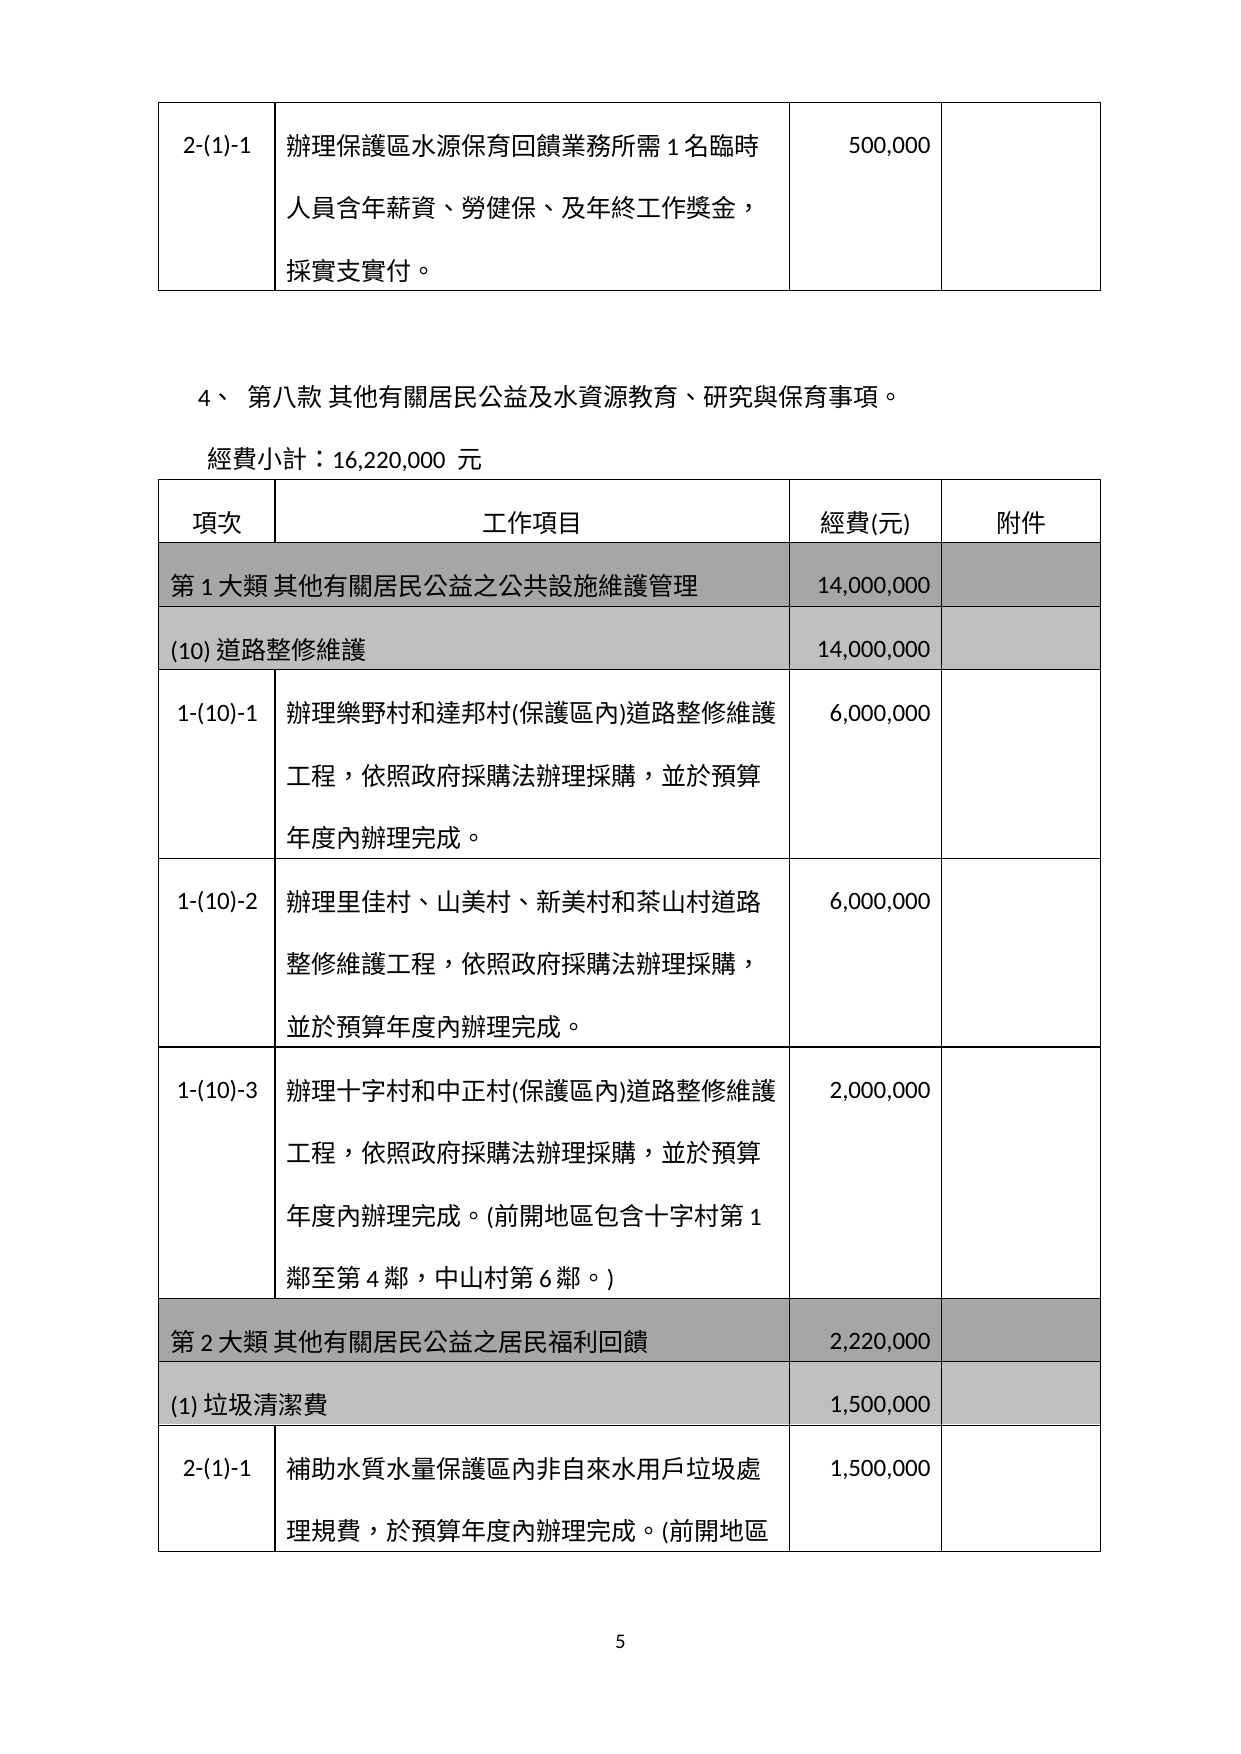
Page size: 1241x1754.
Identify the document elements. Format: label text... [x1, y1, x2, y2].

table_cell 辦理里佳村、山美村、新美村和茶山村道路整修維護工程，依照政府採購法辦理採購，並於預算年度內辦理完成。 [276, 859, 789, 1046]
table_cell [942, 670, 1100, 858]
table_cell 1-(10)-2 [159, 859, 274, 1046]
table_cell 第1大類 其他有關居民公益之公共設施維護管理 [159, 543, 789, 606]
table_cell 1-(10)-1 [159, 670, 274, 858]
table_cell [942, 103, 1100, 290]
list 第八款 其他有關居民公益及水資源教育、研究與保育事項。 [198, 354, 1092, 416]
text 經費小計：16,220,000 元 [207, 416, 1092, 479]
table_cell 第2大類 其他有關居民公益之居民福利回饋 [159, 1299, 789, 1361]
table_cell [942, 859, 1100, 1046]
table_cell 14,000,000 [790, 543, 941, 606]
table_cell 6,000,000 [790, 859, 941, 1046]
table_cell (1) 垃圾清潔費 [159, 1362, 789, 1424]
table_cell 1,500,000 [790, 1362, 941, 1424]
table_cell 6,000,000 [790, 670, 941, 858]
table_cell [942, 1426, 1100, 1551]
table_cell [942, 1299, 1100, 1361]
table_cell [942, 543, 1100, 606]
table_cell 補助水質水量保護區內非自來水用戶垃圾處理規費，於預算年度內辦理完成。(前開地區 [276, 1426, 789, 1551]
table_cell 14,000,000 [790, 607, 941, 669]
table_header 工作項目 [276, 480, 789, 542]
table_cell 2,220,000 [790, 1299, 941, 1361]
table_cell (10) 道路整修維護 [159, 607, 789, 669]
table_cell 辦理樂野村和達邦村(保護區內)道路整修維護工程，依照政府採購法辦理採購，並於預算年度內辦理完成。 [276, 670, 789, 858]
table_header 項次 [159, 480, 274, 542]
table_cell 2-(1)-1 [159, 1426, 274, 1551]
table_cell [942, 1048, 1100, 1297]
table_cell 辦理十字村和中正村(保護區內)道路整修維護工程，依照政府採購法辦理採購，並於預算年度內辦理完成。(前開地區包含十字村第1鄰至第4鄰，中山村第6鄰。) [276, 1048, 789, 1297]
table_cell 1-(10)-3 [159, 1048, 274, 1297]
table_cell 500,000 [790, 103, 941, 290]
table_header 附件 [942, 480, 1100, 542]
table_cell 辦理保護區水源保育回饋業務所需1名臨時人員含年薪資、勞健保、及年終工作獎金，採實支實付。 [276, 103, 789, 290]
table_cell 1,500,000 [790, 1426, 941, 1551]
table_cell 2,000,000 [790, 1048, 941, 1297]
table_cell [942, 1362, 1100, 1424]
table_cell 2-(1)-1 [159, 103, 274, 290]
table_header 經費(元) [790, 480, 941, 542]
table_cell [942, 607, 1100, 669]
